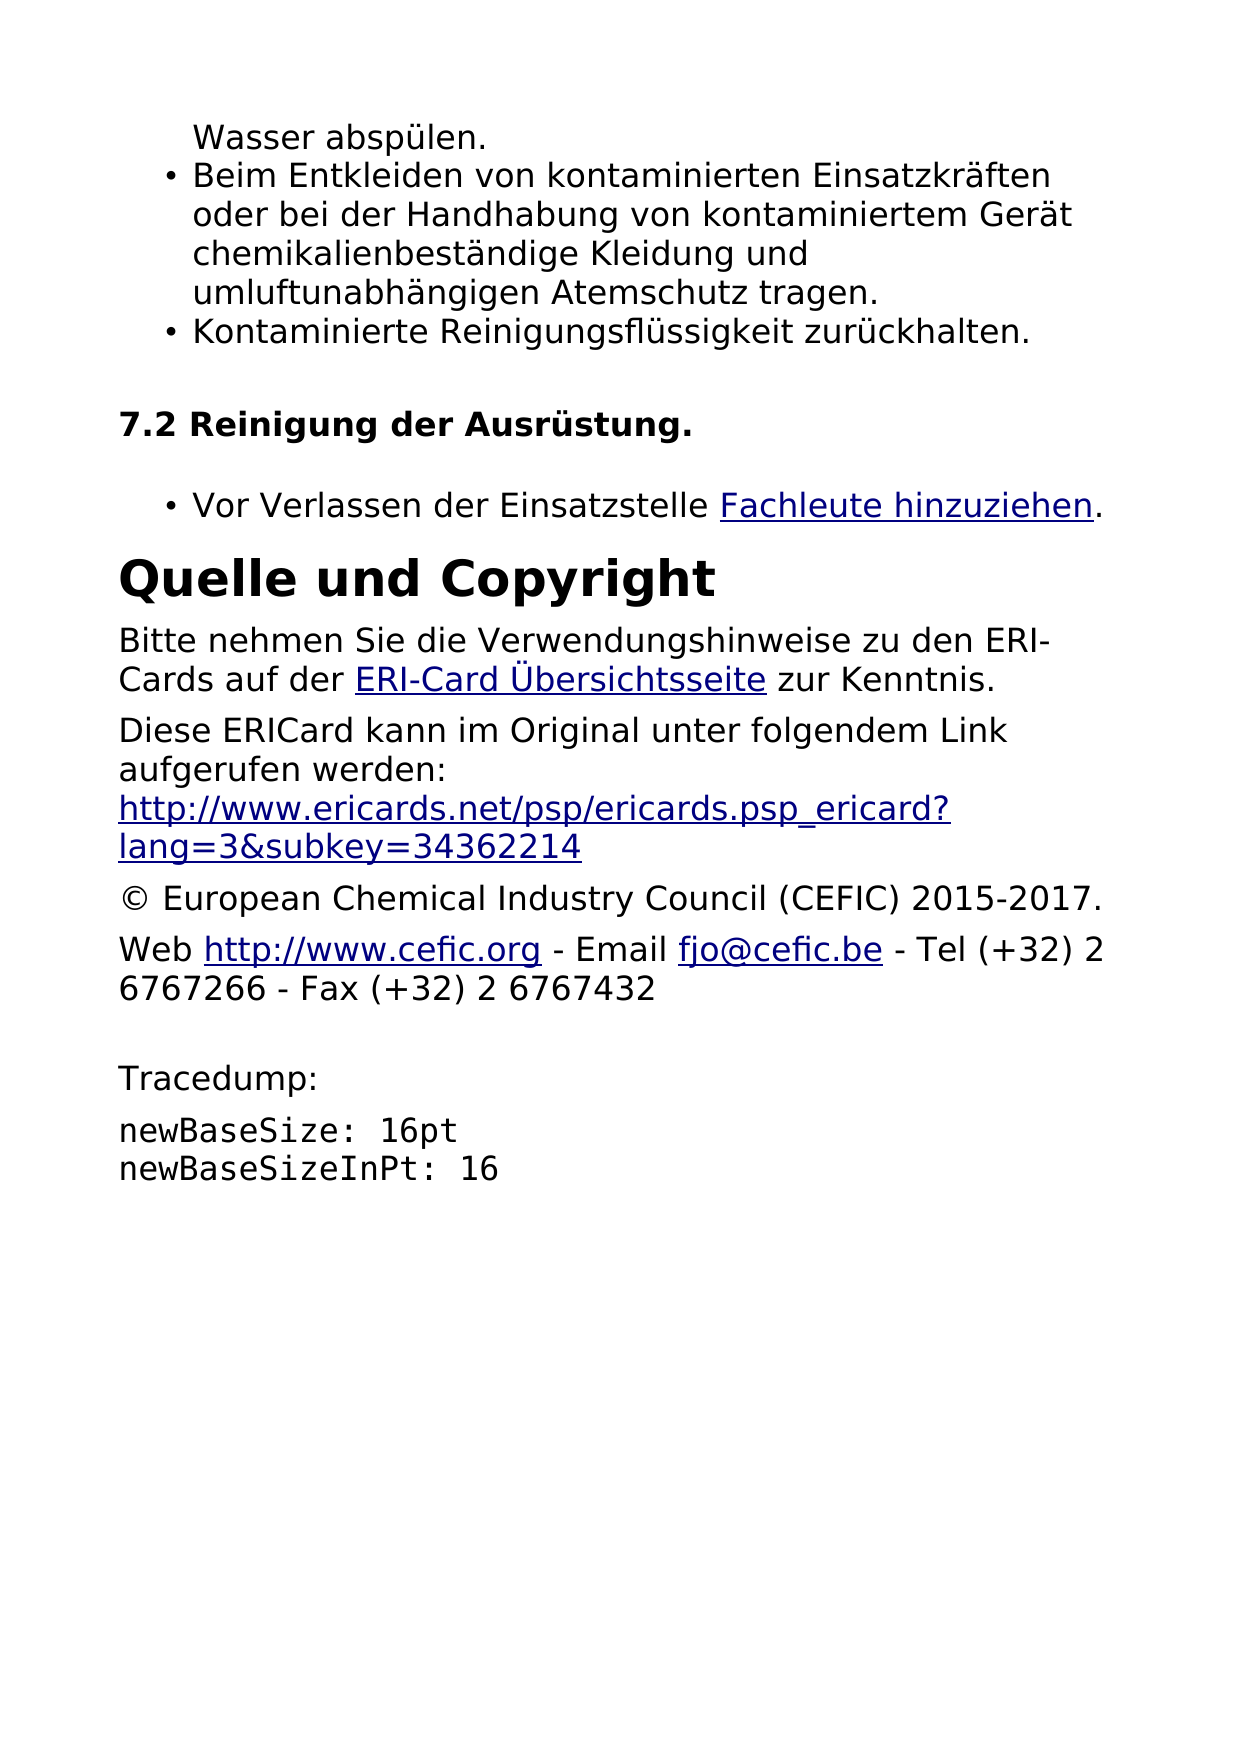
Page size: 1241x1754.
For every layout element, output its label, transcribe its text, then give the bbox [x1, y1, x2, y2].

text © European Chemical Industry Council (CEFIC) 2015-2017. [118, 879, 1122, 918]
text Diese ERICard kann im Original unter folgendem Link aufgerufen werden: http://www.ericards.net/psp/ericards.psp_ericard?lang=3&subkey=34362214 [118, 711, 1122, 867]
subtitle 7.2 Reinigung der Ausrüstung. [118, 406, 1122, 444]
list Wasser abspülen. [177, 118, 1122, 157]
text Tracedump: [118, 1021, 1122, 1098]
subtitle Quelle und Copyright [118, 550, 1122, 609]
list Beim Entkleiden von kontaminierten Einsatzkräften oder bei der Handhabung von kontaminiertem Gerät chemikalienbeständige Kleidung und umluftunabhängigen Atemschutz tragen. [177, 157, 1122, 312]
text Bitte nehmen Sie die Verwendungshinweise zu den ERI-Cards auf der ERI-Card Übersichtsseite zur Kenntnis. [118, 621, 1122, 699]
list Kontaminierte Reinigungsflüssigkeit zurückhalten. [177, 312, 1122, 351]
text newBaseSize: 16pt newBaseSizeInPt: 16 [118, 1111, 1122, 1189]
text Web http://www.cefic.org - Email fjo@cefic.be - Tel (+32) 2 6767266 - Fax (+32) 2 6767432 [118, 931, 1122, 1008]
list Vor Verlassen der Einsatzstelle Fachleute hinzuziehen. [177, 487, 1122, 525]
